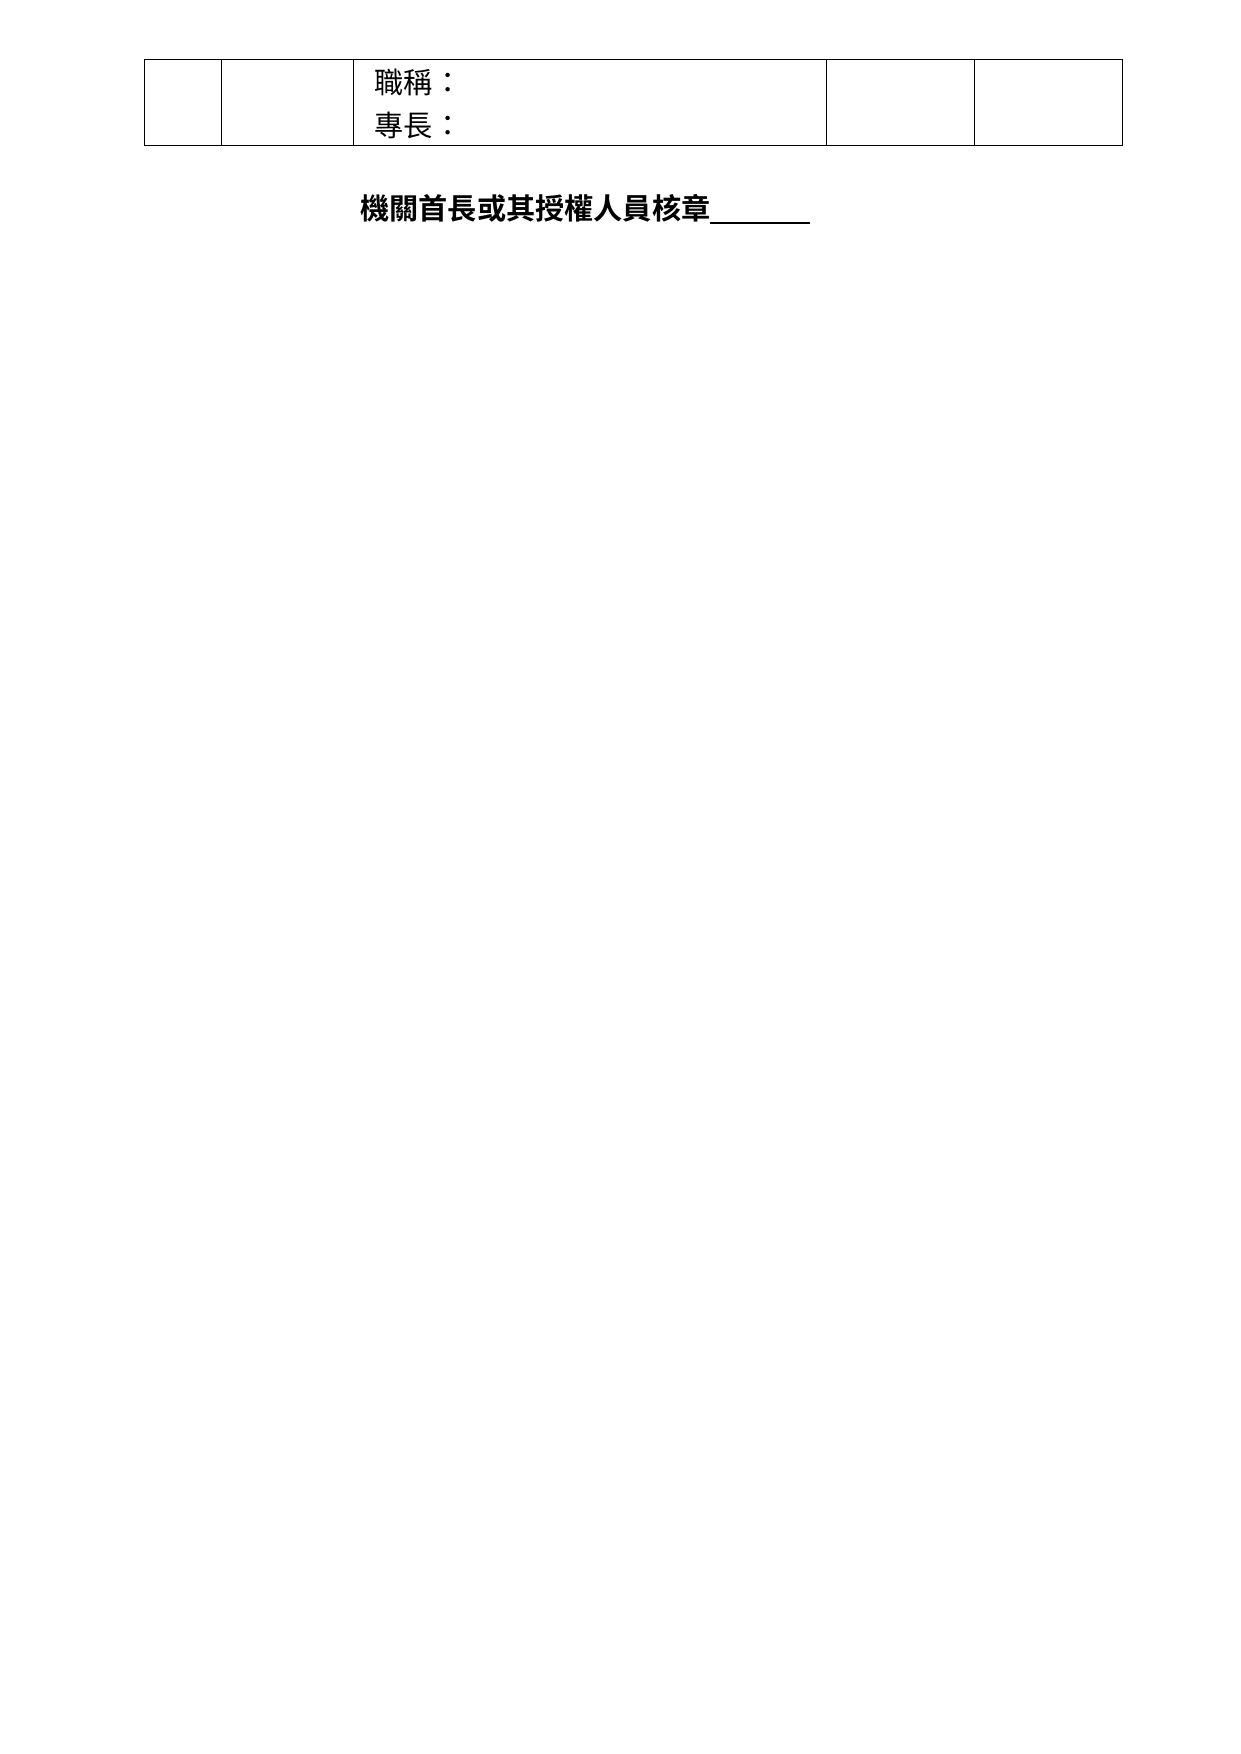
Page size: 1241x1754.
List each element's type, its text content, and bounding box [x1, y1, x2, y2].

table_cell [975, 60, 1122, 145]
table_cell 職稱： 專長： [354, 60, 826, 145]
table_cell [222, 60, 353, 145]
table_cell [827, 60, 974, 145]
text 機關首長或其授權人員核章 [148, 185, 1122, 228]
table_cell [145, 60, 221, 145]
